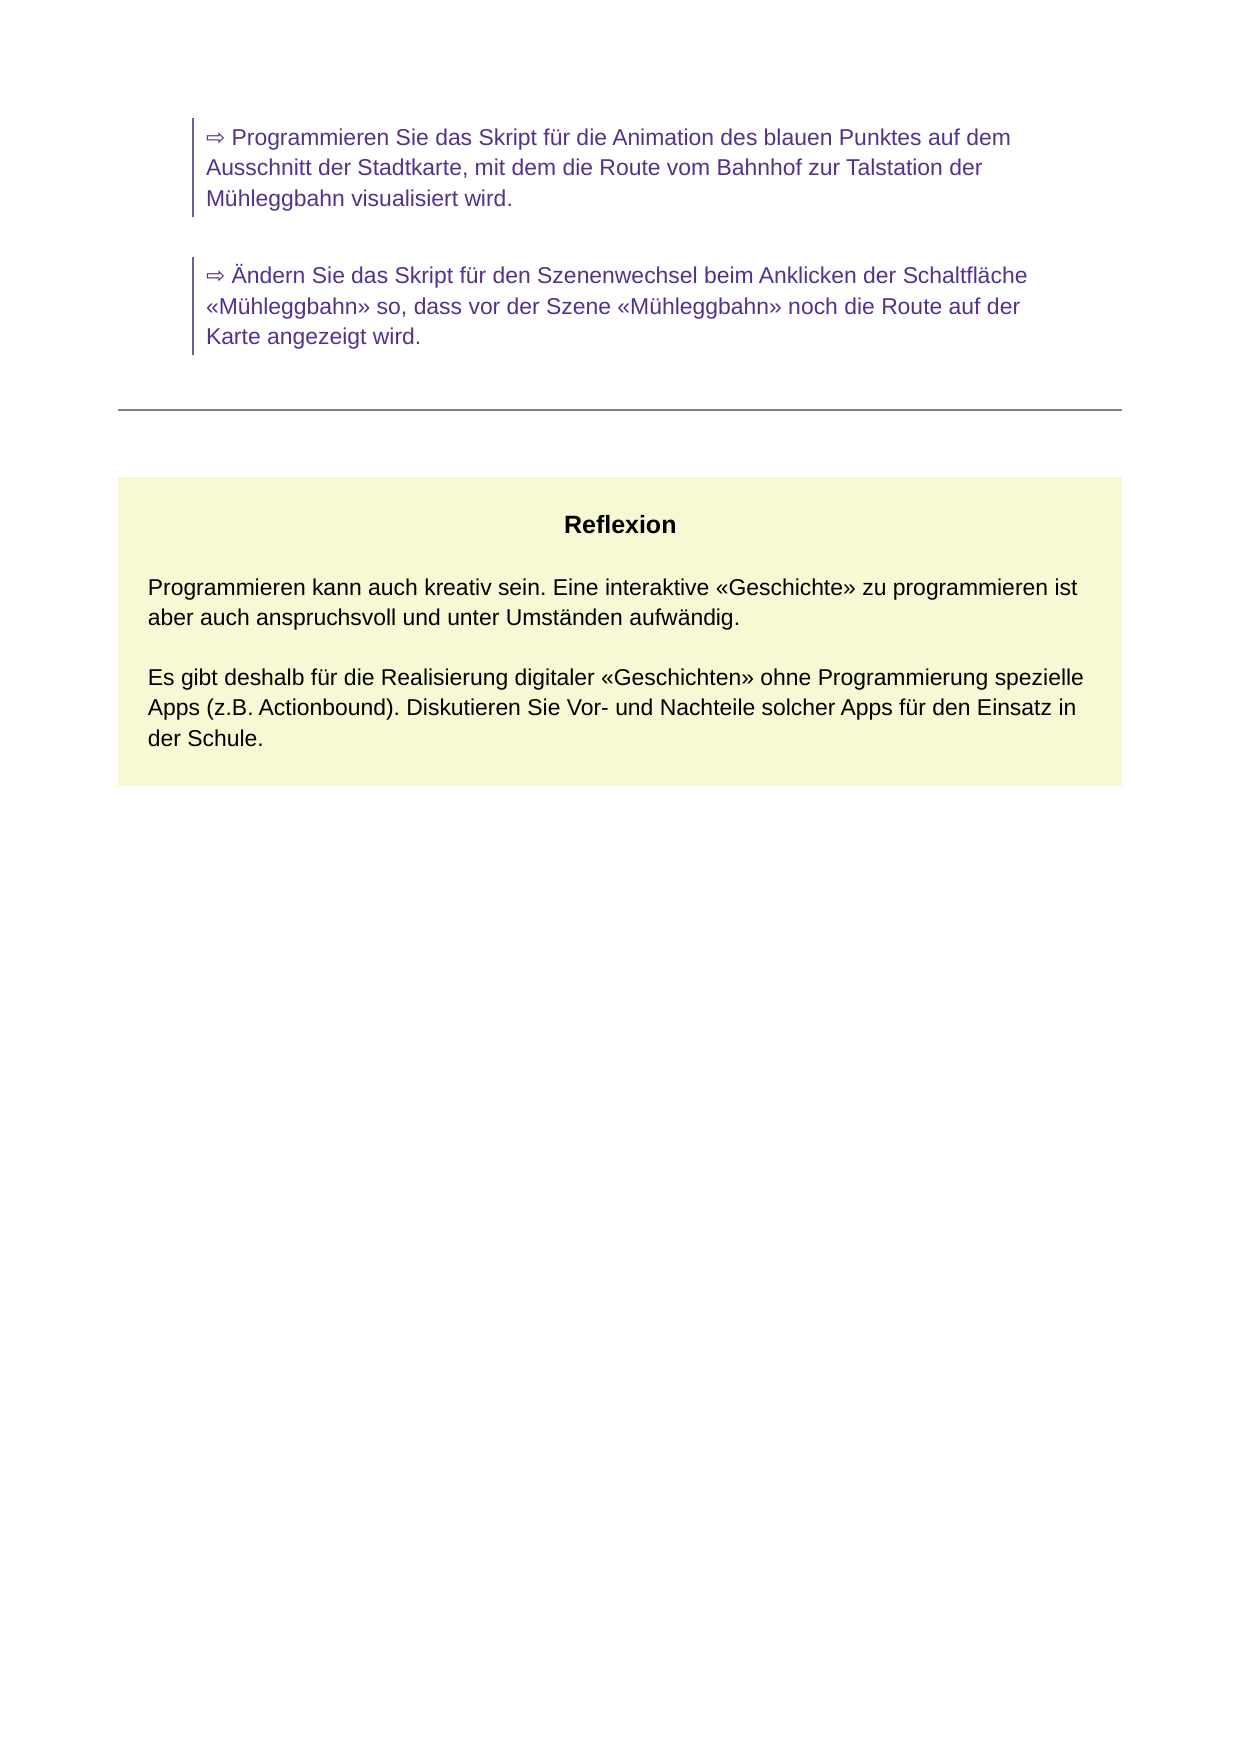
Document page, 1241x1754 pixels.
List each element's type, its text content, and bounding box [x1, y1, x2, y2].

text Programmieren kann auch kreativ sein. Eine interaktive «Geschichte» zu programmieren ist aber auch anspruchsvoll und unter Umständen aufwändig. [148, 573, 1093, 630]
text ⇨ Programmieren Sie das Skript für die Animation des blauen Punktes auf dem Ausschnitt der Stadtkarte, mit dem die Route vom Bahnhof zur Talstation der Mühleggbahn visualisiert wird. [194, 118, 1075, 217]
text Es gibt deshalb für die Realisierung digitaler «Geschichten» ohne Programmierung spezielle Apps (z.B. Actionbound). Diskutieren Sie Vor- und Nachteile solcher Apps für den Einsatz in der Schule. [148, 664, 1093, 751]
text Reflexion [118, 510, 1122, 539]
text ⇨ Ändern Sie das Skript für den Szenenwechsel beim Anklicken der Schaltfläche «Mühleggbahn» so, dass vor der Szene «Mühleggbahn» noch die Route auf der Karte angezeigt wird. [194, 257, 1075, 355]
